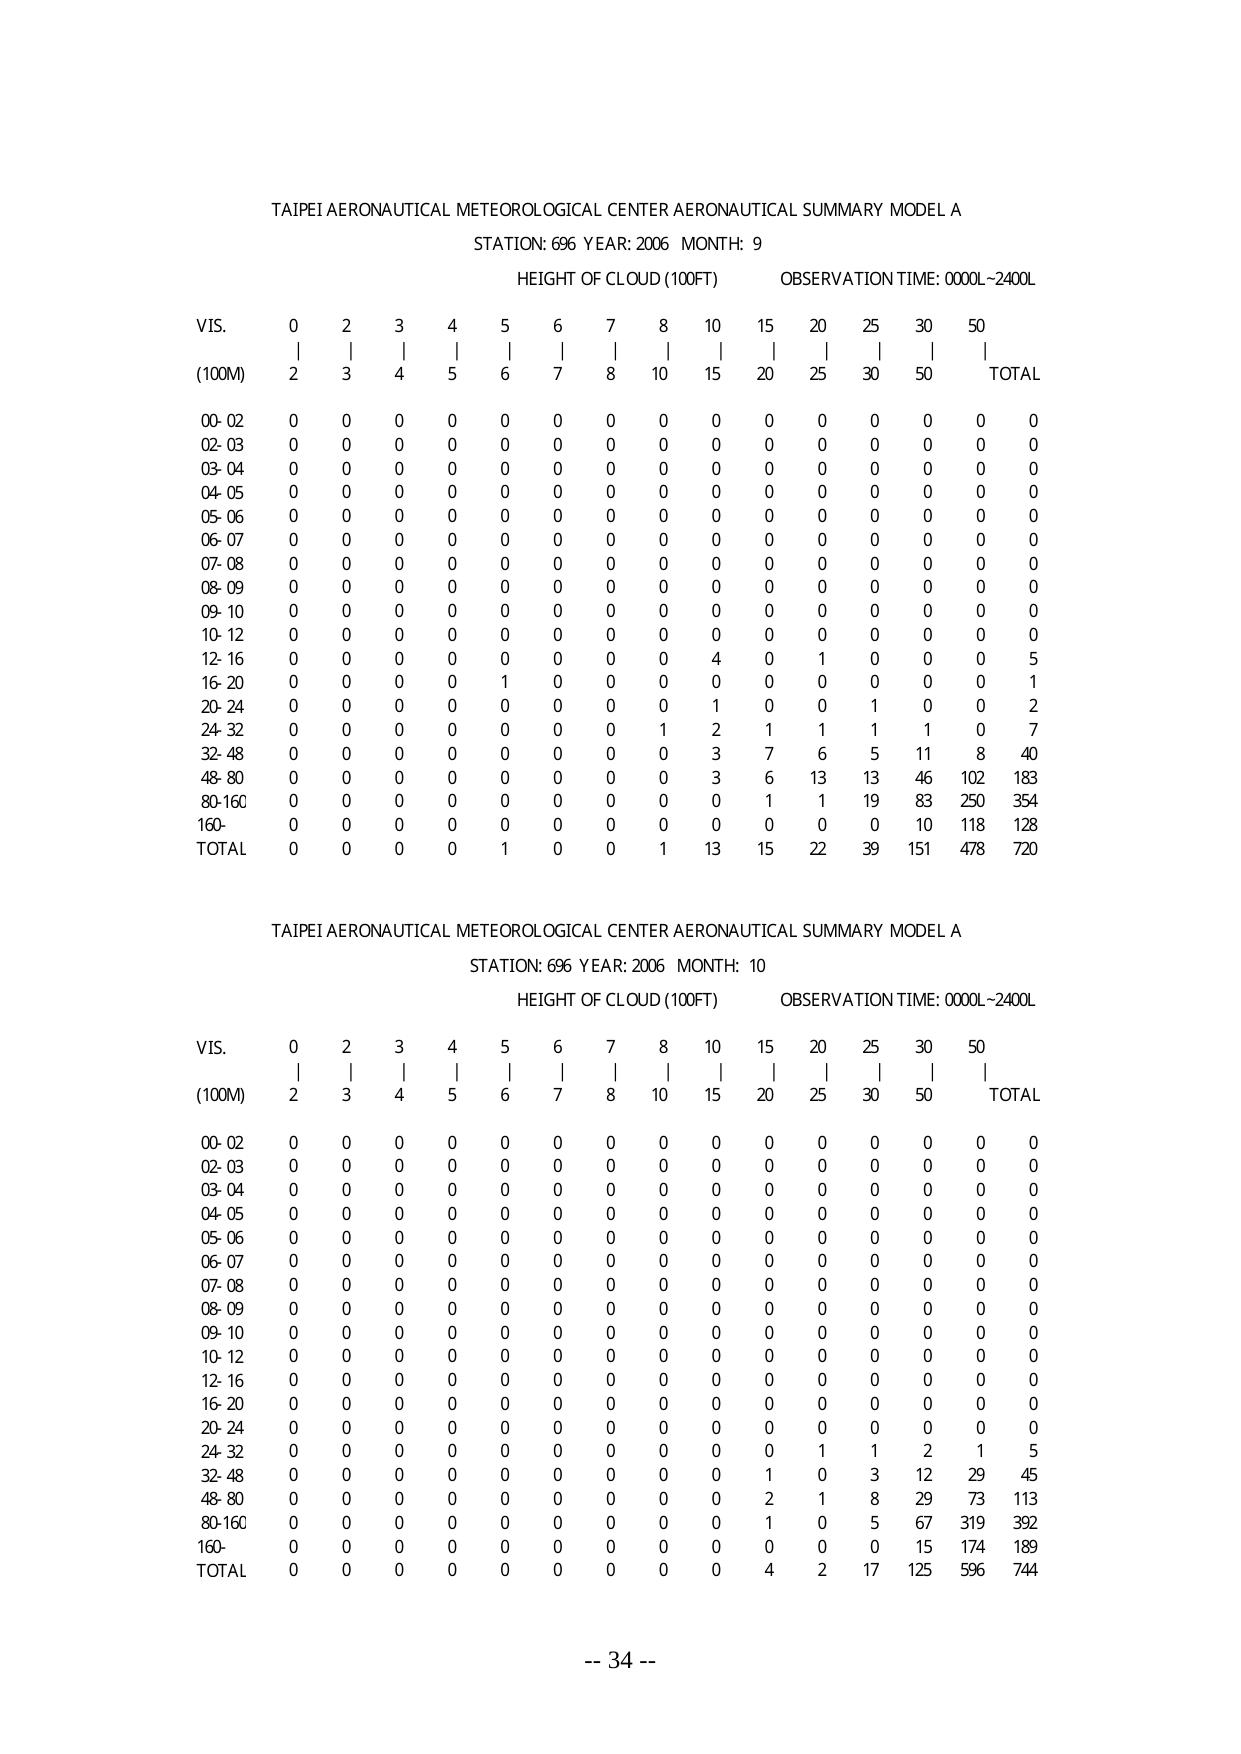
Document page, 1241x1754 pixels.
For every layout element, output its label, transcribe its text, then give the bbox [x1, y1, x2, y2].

text -- 34 -- [543, 1637, 697, 1674]
